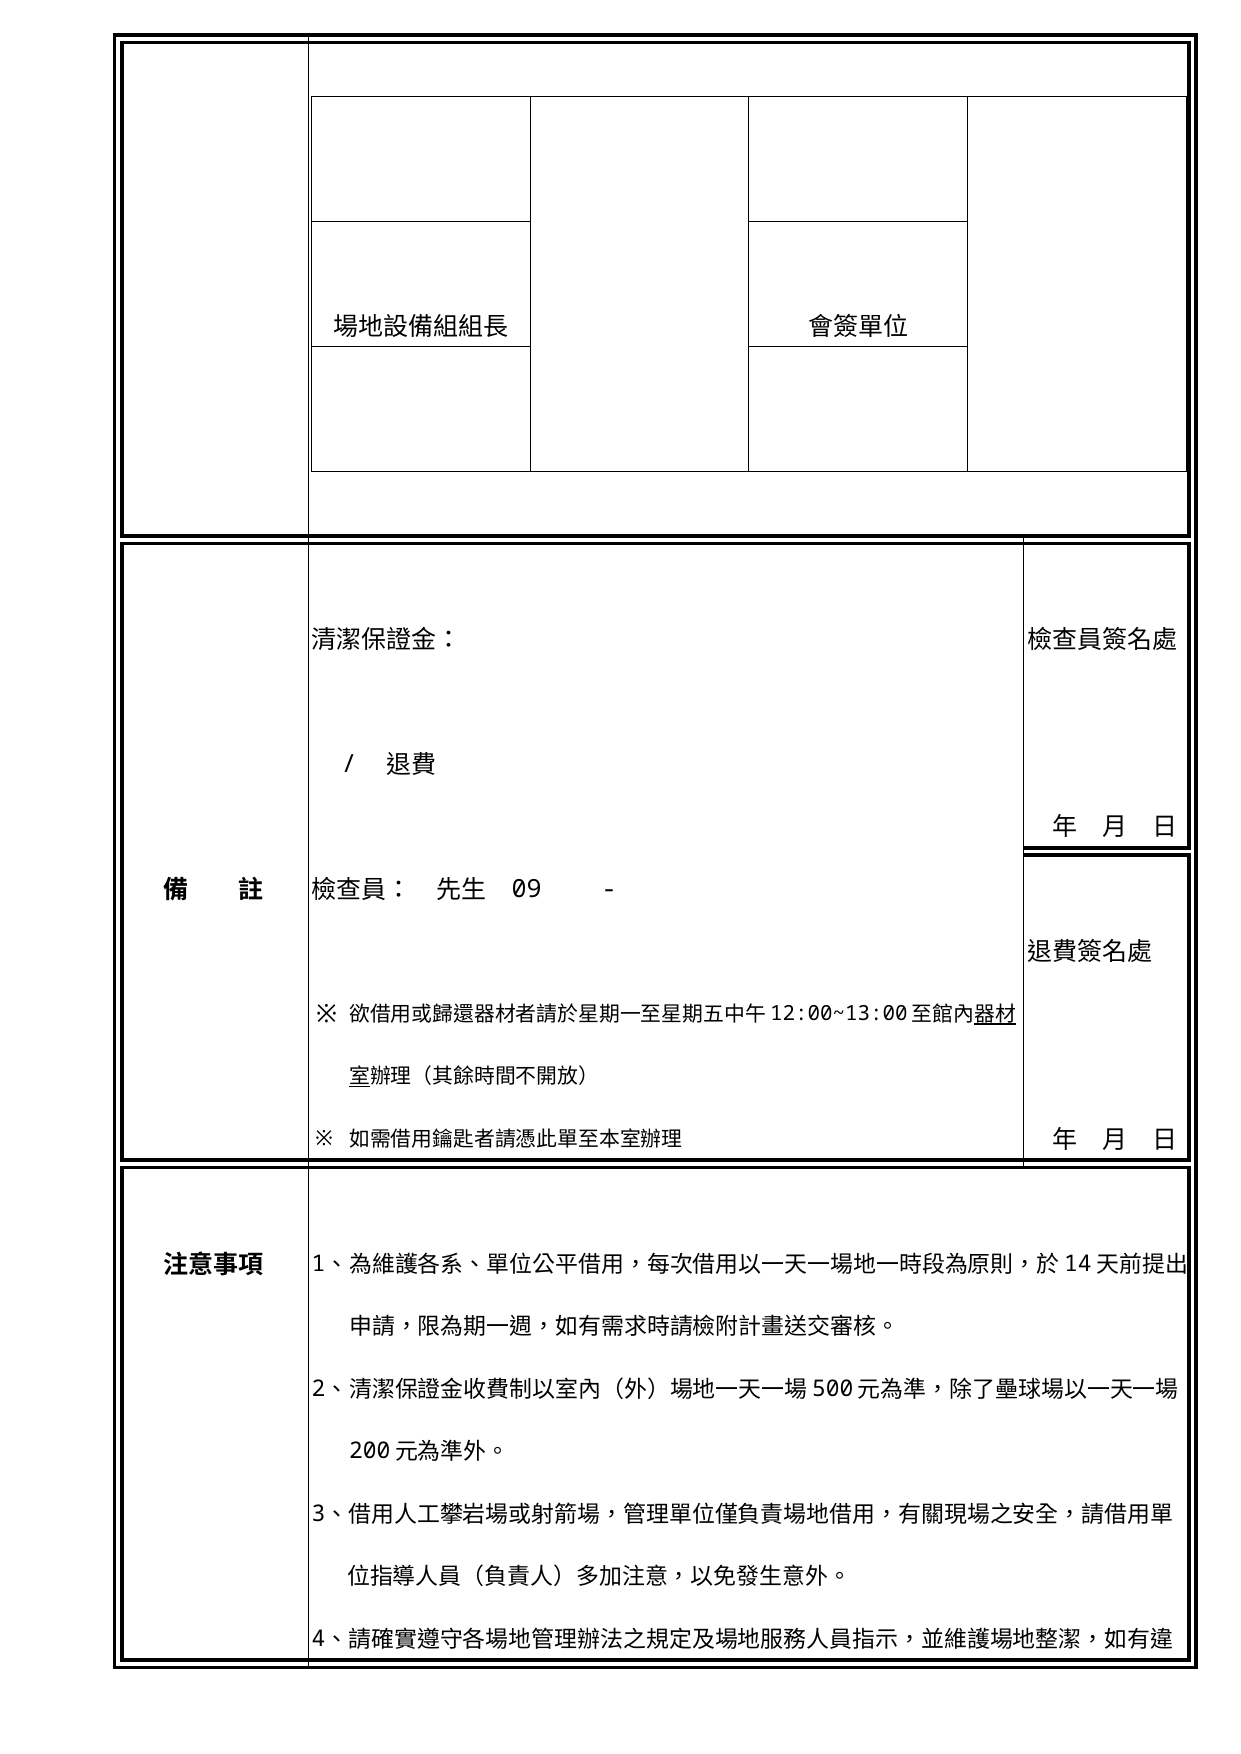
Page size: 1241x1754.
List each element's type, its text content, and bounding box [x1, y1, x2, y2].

table_cell [749, 347, 967, 471]
table_cell [312, 97, 530, 221]
table_cell [531, 97, 748, 471]
table_cell [309, 538, 1023, 542]
table_cell [118, 37, 308, 534]
table_cell 為維護各系、單位公平借用，每次借用以一天一場地一時段為原則，於14天前提出申請，限為期一週，如有需求時請檢附計畫送交審核。 清潔保證金收費制以室內（外）場地一天一場500元為準，除了壘球場以一天一場200元為準外。 3、借用人工攀岩場或射箭場，管理單位僅負責場地借用，有關現場之安全，請借用單位指導人員（負責人）多加注意，以免發生意外。 4、請確實遵守各場地管理辦法之規定及場地服務人員指示，並維護場地整潔，如有違者終止使用權並依情節輕重報請學校議處。 5、校內單位開放時間外借用，經核定收費金額後，請至本校出納組繳納。 6、校外單位借用請依「本校運動設施管理辦法」之規定提出申請。 7、經許可後本申請表請回擲體育室，並請保留影本以備查驗。 8、清潔保證金全額退費必須經有租借後隔天，由場地管理員檢查後，簽名蓋章拿著場地申請單至體育室退費。如有延遲檢查，依場地未清潔完成度按天數從清潔保證金扣除。 [1024, 1158, 1192, 1658]
table_cell 退費簽名處 年 月 日 [1024, 846, 1192, 1158]
table_cell [312, 347, 530, 471]
table_cell 場地設備組組長 [312, 222, 530, 346]
table_cell 注意事項 [118, 1158, 308, 1658]
table_cell 清潔保證金： / 退費 檢查員： 先生 09 - 欲借用或歸還器材者請於星期一至星期五中午12:00~13:00至館內器材室辦理（其餘時間不開放） 如需借用鑰匙者請憑此單至本室辦理 [309, 545, 1023, 1158]
table_cell [309, 37, 1192, 534]
table_cell 為維護各系、單位公平借用，每次借用以一天一場地一時段為原則，於14天前提出申請，限為期一週，如有需求時請檢附計畫送交審核。 清潔保證金收費制以室內（外）場地一天一場500元為準，除了壘球場以一天一場200元為準外。 3、借用人工攀岩場或射箭場，管理單位僅負責場地借用，有關現場之安全，請借用單位指導人員（負責人）多加注意，以免發生意外。 4、請確實遵守各場地管理辦法之規定及場地服務人員指示，並維護場地整潔，如有違者終止使用權並依情節輕重報請學校議處。 5、校內單位開放時間外借用，經核定收費金額後，請至本校出納組繳納。 6、校外單位借用請依「本校運動設施管理辦法」之規定提出申請。 7、經許可後本申請表請回擲體育室，並請保留影本以備查驗。 8、清潔保證金全額退費必須經有租借後隔天，由場地管理員檢查後，簽名蓋章拿著場地申請單至體育室退費。如有延遲檢查，依場地未清潔完成度按天數從清潔保證金扣除。 [309, 1169, 1187, 1658]
table_cell 備 註 [118, 534, 308, 1158]
table_cell [749, 97, 967, 221]
table_cell [309, 44, 1187, 534]
table_cell 會簽單位 [749, 222, 967, 346]
table_cell 檢查員簽名處 年 月 日 [1024, 534, 1192, 846]
table_cell [968, 97, 1186, 471]
